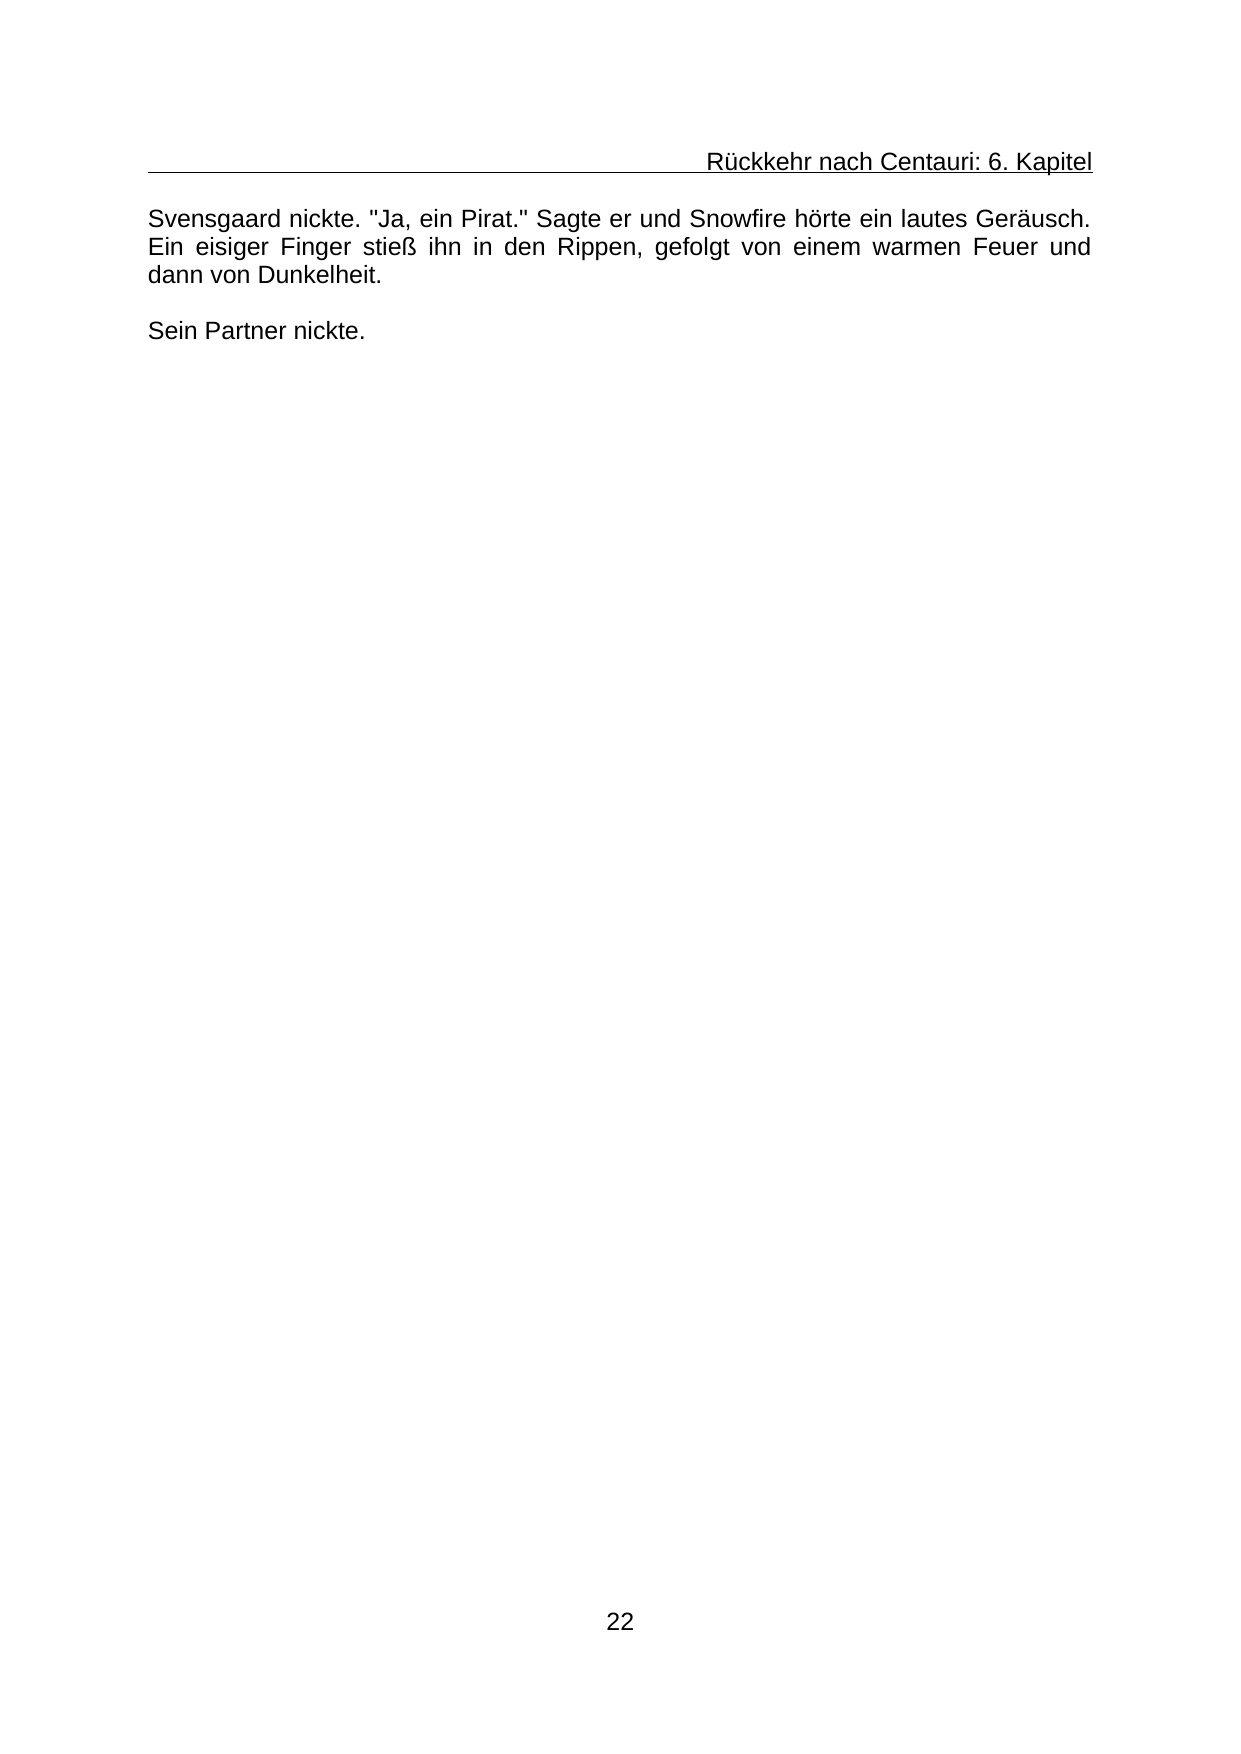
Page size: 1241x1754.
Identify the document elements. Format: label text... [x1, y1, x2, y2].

text Sein Partner nickte. [148, 317, 1092, 344]
text Svensgaard nickte. "Ja, ein Pirat." Sagte er und Snowfire hörte ein lautes Geräusch. Ein eisiger Finger stieß ihn in den Rippen, gefolgt von einem warmen Feuer und dann von Dunkelheit. [148, 205, 1092, 289]
